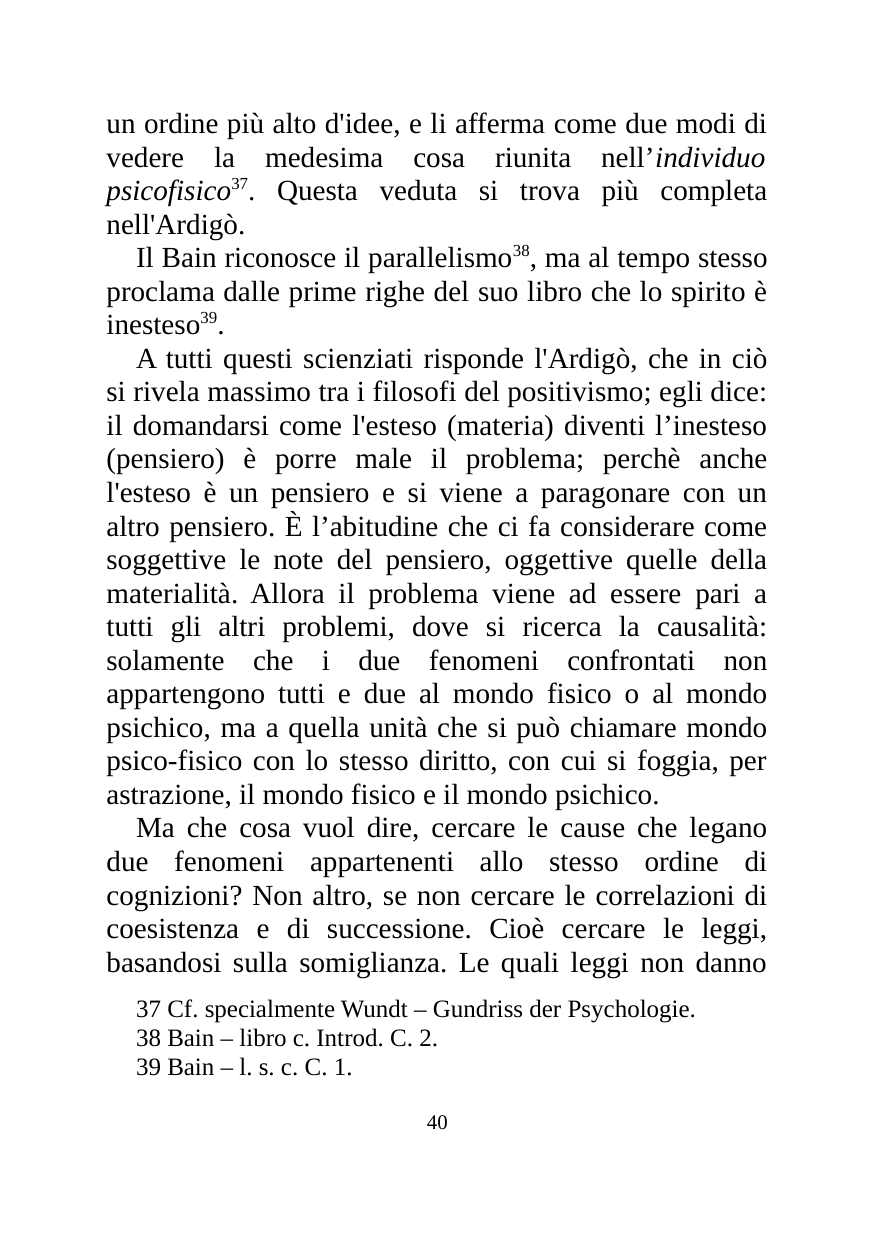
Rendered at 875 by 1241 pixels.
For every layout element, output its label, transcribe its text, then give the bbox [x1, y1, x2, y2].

text Il Bain riconosce il parallelismo, ma al tempo stesso proclama dalle prime righe del suo libro che lo spirito è inesteso. [106, 240, 768, 341]
text Bain – libro c. Introd. C. 2. [106, 1023, 768, 1052]
text un ordine più alto d'idee, e li afferma come due modi di vedere la medesima cosa riunita nell’individuo psicofisico. Questa veduta si trova più completa nell'Ardigò. [106, 106, 768, 240]
text A tutti questi scienziati risponde l'Ardigò, che in ciò si rivela massimo tra i filosofi del positivismo; egli dice: il domandarsi come l'esteso (materia) diventi l’inesteso (pensiero) è porre male il problema; perchè anche l'esteso è un pensiero e si viene a paragonare con un altro pensiero. È l’abitudine che ci fa considerare come soggettive le note del pensiero, oggettive quelle della materialità. Allora il problema viene ad essere pari a tutti gli altri problemi, dove si ricerca la causalità: solamente che i due fenomeni confrontati non appartengono tutti e due al mondo fisico o al mondo psichico, ma a quella unità che si può chiamare mondo psico-fisico con lo stesso diritto, con cui si foggia, per astrazione, il mondo fisico e il mondo psichico. [106, 341, 768, 811]
text Cf. specialmente Wundt – Gundriss der Psychologie. [106, 994, 768, 1023]
text Ma che cosa vuol dire, cercare le cause che legano due fenomeni appartenenti allo stesso ordine di cognizioni? Non altro, se non cercare le correlazioni di coesistenza e di successione. Cioè cercare le leggi, basandosi sulla somiglianza. Le quali leggi non danno [106, 811, 768, 978]
text Bain – l. s. c. C. 1. [106, 1052, 768, 1080]
